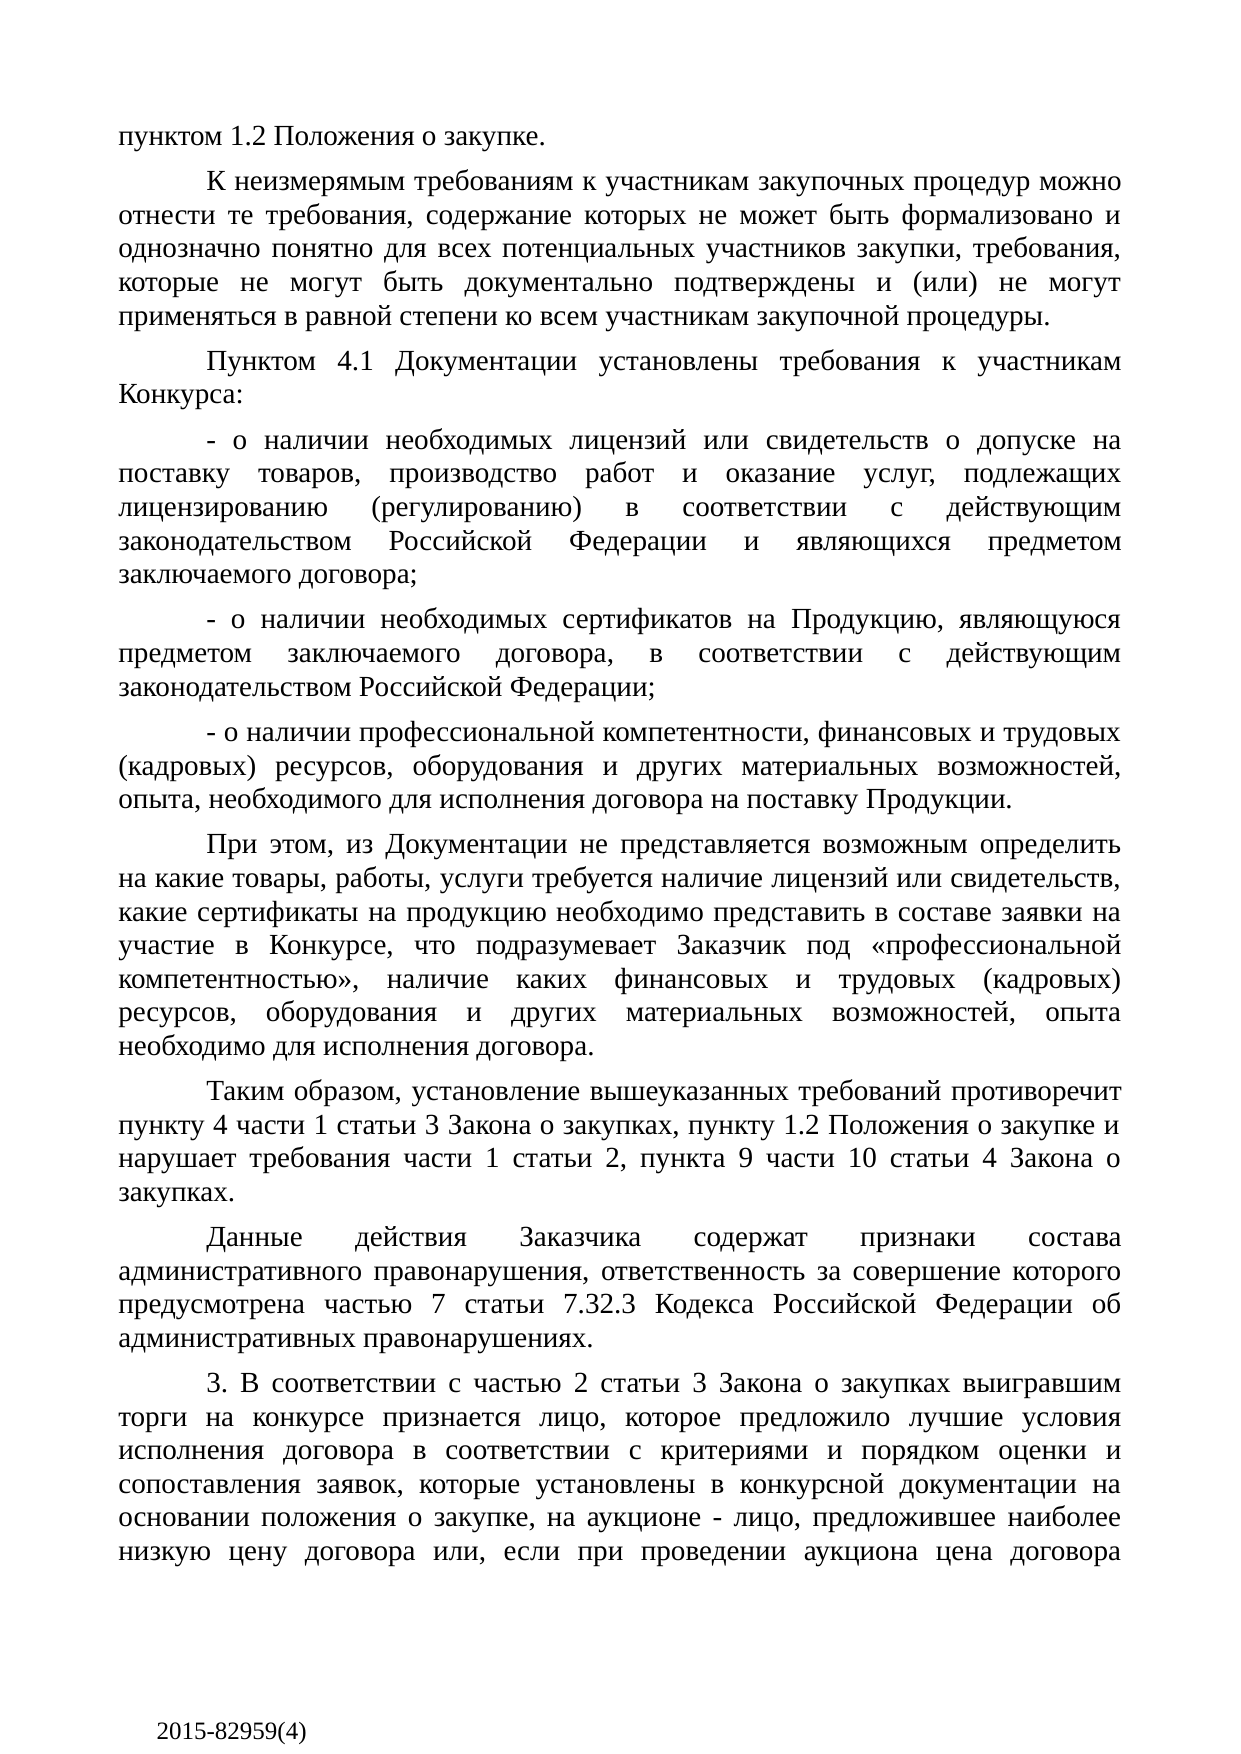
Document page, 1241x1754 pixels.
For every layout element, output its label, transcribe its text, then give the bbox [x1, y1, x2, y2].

text пунктом 1.2 Положения о закупке. [118, 118, 1122, 152]
text Таким образом, установление вышеуказанных требований противоречит пункту 4 части 1 статьи 3 Закона о закупках, пункту 1.2 Положения о закупке и нарушает требования части 1 статьи 2, пункта 9 части 10 статьи 4 Закона о закупках. [118, 1073, 1122, 1207]
text - о наличии необходимых сертификатов на Продукцию, являющуюся предметом заключаемого договора, в соответствии с действующим законодательством Российской Федерации; [118, 602, 1122, 702]
text При этом, из Документации не представляется возможным определить на какие товары, работы, услуги требуется наличие лицензий или свидетельств, какие сертификаты на продукцию необходимо представить в составе заявки на участие в Конкурсе, что подразумевает Заказчик под «профессиональной компетентностью», наличие каких финансовых и трудовых (кадровых) ресурсов, оборудования и других материальных возможностей, опыта необходимо для исполнения договора. [118, 827, 1122, 1061]
text Пунктом 4.1 Документации установлены требования к участникам Конкурса: [118, 343, 1122, 410]
text К неизмерямым требованиям к участникам закупочных процедур можно отнести те требования, содержание которых не может быть формализовано и однозначно понятно для всех потенциальных участников закупки, требования, которые не могут быть документально подтверждены и (или) не могут применяться в равной степени ко всем участникам закупочной процедуры. [118, 163, 1122, 331]
text Данные действия Заказчика содержат признаки состава административного правонарушения, ответственность за совершение которого предусмотрена частью 7 статьи 7.32.3 Кодекса Российской Федерации об административных правонарушениях. [118, 1219, 1122, 1353]
text - о наличии необходимых лицензий или свидетельств о допуске на поставку товаров, производство работ и оказание услуг, подлежащих лицензированию (регулированию) в соответствии с действующим законодательством Российской Федерации и являющихся предметом заключаемого договора; [118, 422, 1122, 590]
text 3. В соответствии с частью 2 статьи 3 Закона о закупках выигравшим торги на конкурсе признается лицо, которое предложило лучшие условия исполнения договора в соответствии с критериями и порядком оценки и сопоставления заявок, которые установлены в конкурсной документации на основании положения о закупке, на аукционе - лицо, предложившее наиболее низкую цену договора или, если при проведении аукциона цена договора [118, 1365, 1122, 1567]
text - о наличии профессиональной компетентности, финансовых и трудовых (кадровых) ресурсов, оборудования и других материальных возможностей, опыта, необходимого для исполнения договора на поставку Продукции. [118, 714, 1122, 815]
